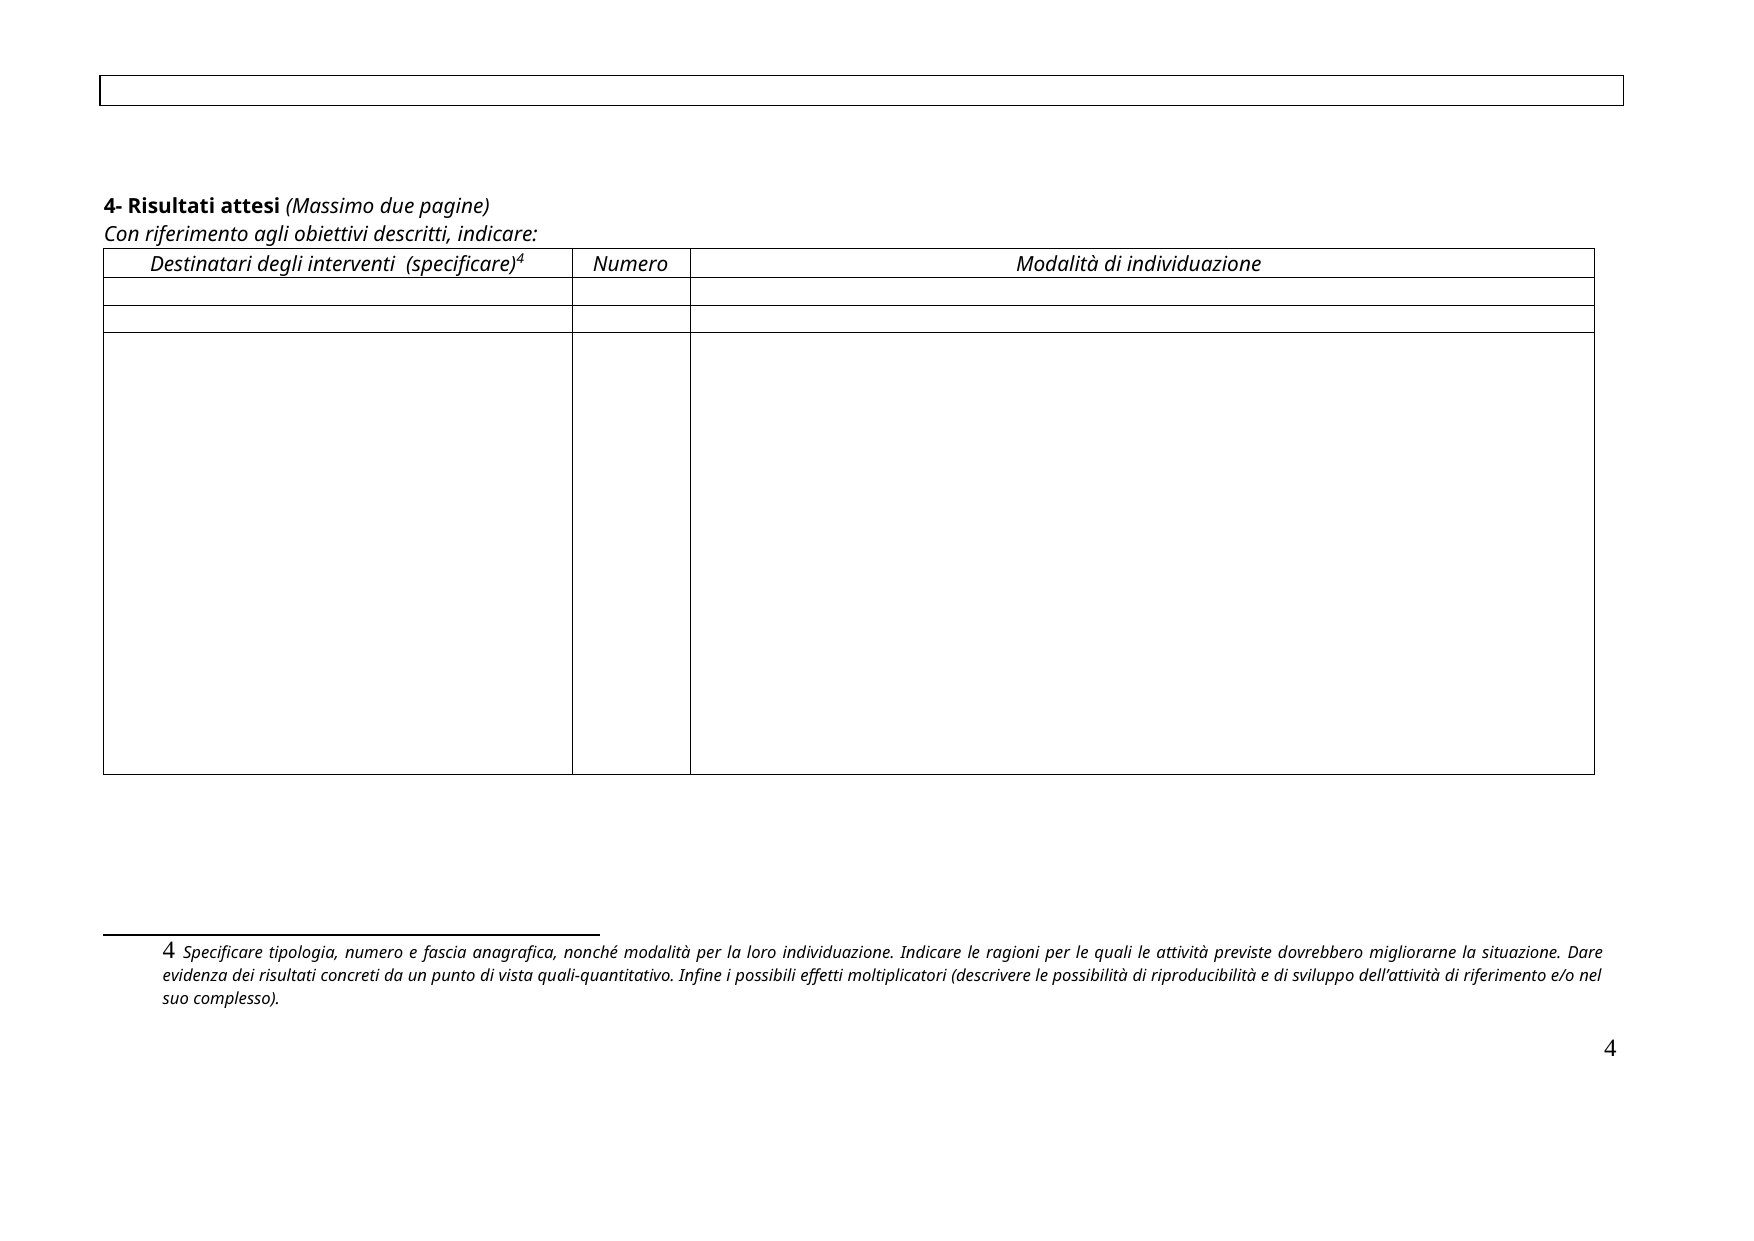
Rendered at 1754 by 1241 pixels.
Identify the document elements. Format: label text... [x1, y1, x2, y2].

table_header Destinatari degli interventi (specificare) [104, 249, 572, 277]
table_cell [691, 306, 1594, 332]
table_cell [573, 333, 690, 774]
table_header Numero [573, 249, 690, 277]
table_cell [101, 76, 1623, 104]
text Con riferimento agli obiettivi descritti, indicare: [103, 219, 1606, 248]
text 4- Risultati attesi (Massimo due pagine) [103, 191, 1606, 219]
table_cell [104, 306, 572, 332]
table_header Modalità di individuazione [691, 249, 1594, 277]
table_cell [104, 278, 572, 304]
table_cell [573, 306, 690, 332]
table_cell [104, 333, 572, 774]
table_cell [573, 278, 690, 304]
table_cell [691, 333, 1594, 774]
table_cell [691, 278, 1594, 304]
